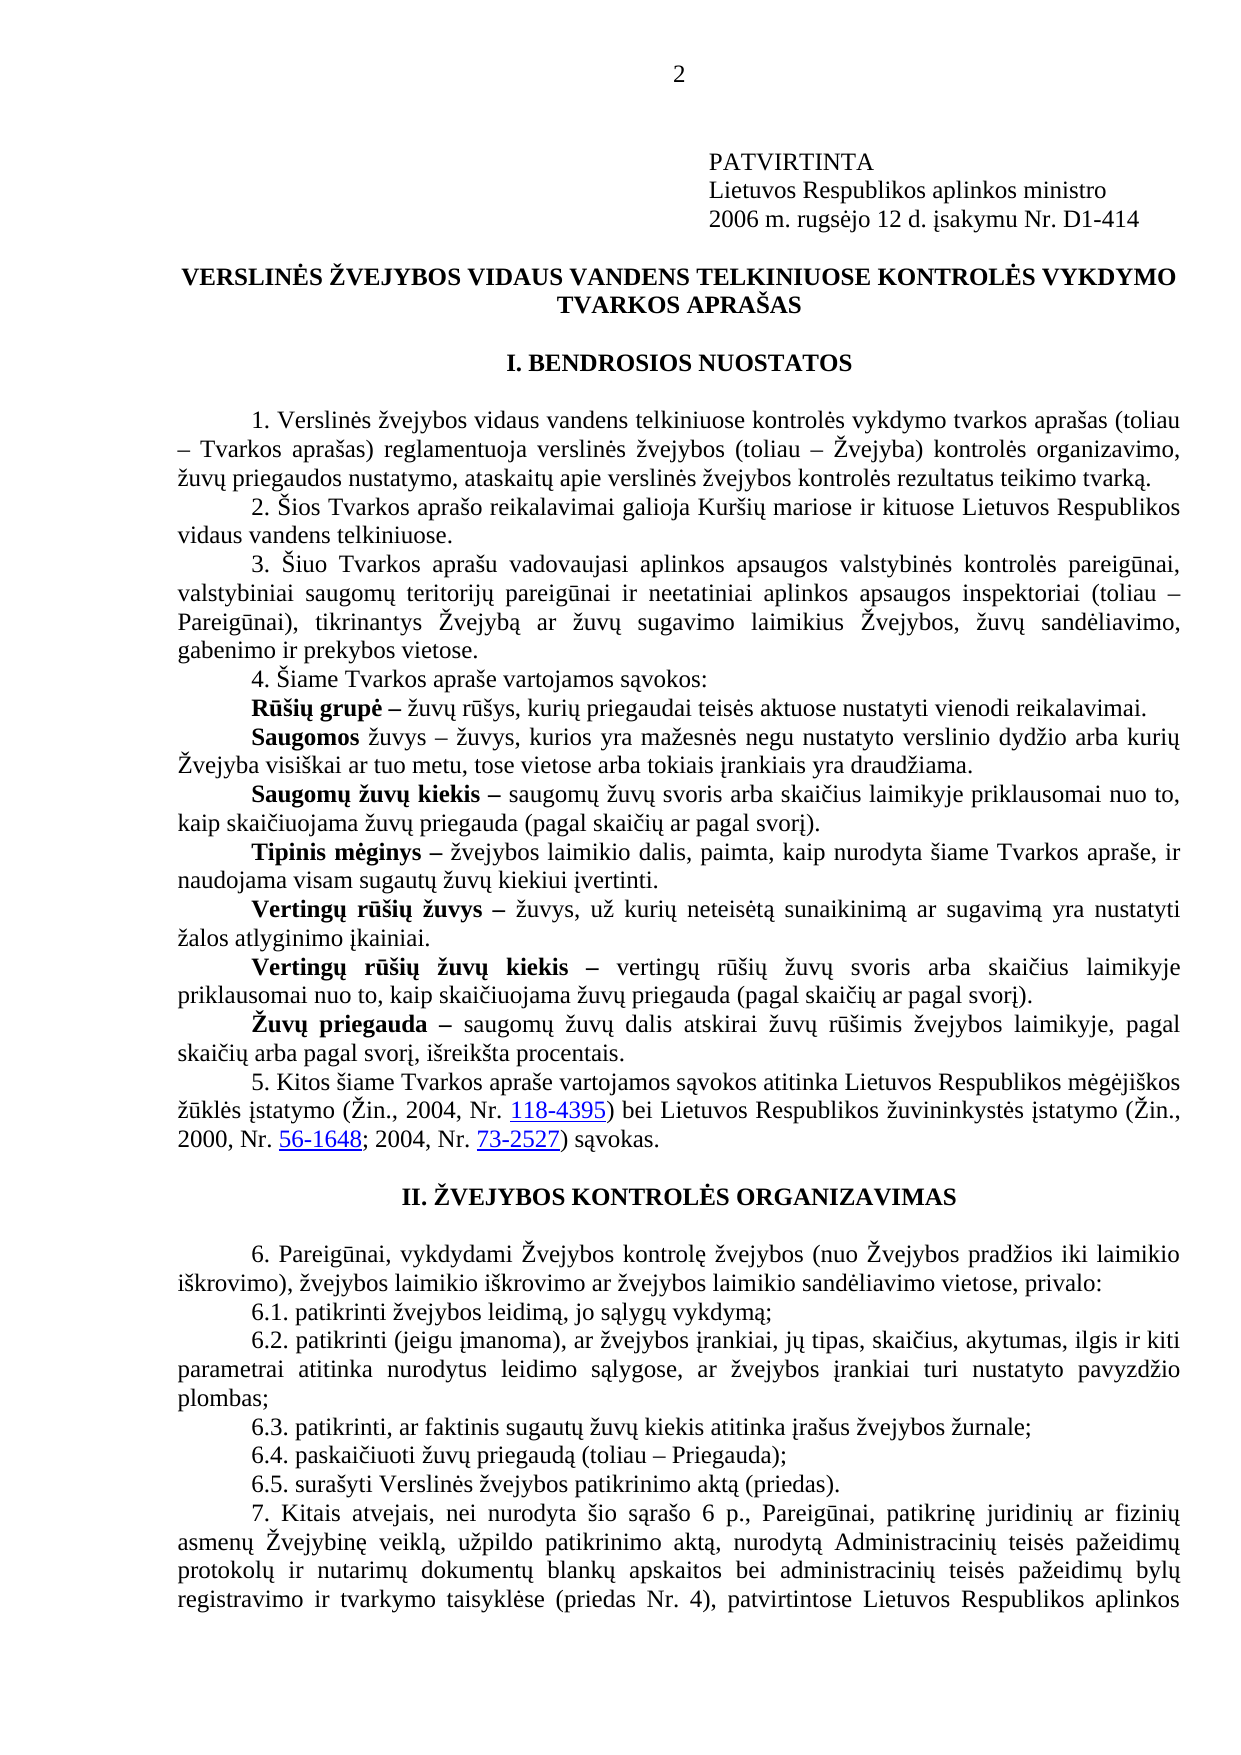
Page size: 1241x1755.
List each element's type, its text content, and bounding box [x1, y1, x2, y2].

text 6.4. paskaičiuoti žuvų priegaudą (toliau – Priegauda); [177, 1441, 1181, 1469]
text Vertingų rūšių žuvų kiekis – vertingų rūšių žuvų svoris arba skaičius laimikyje priklausomai nuo to, kaip skaičiuojama žuvų priegauda (pagal skaičių ar pagal svorį). [177, 952, 1181, 1009]
text Lietuvos Respublikos aplinkos ministro [177, 176, 1181, 204]
text 2006 m. rugsėjo 12 d. įsakymu Nr. D1-414 [177, 204, 1181, 233]
text 6.2. patikrinti (jeigu įmanoma), ar žvejybos įrankiai, jų tipas, skaičius, akytumas, ilgis ir kiti parametrai atitinka nurodytus leidimo sąlygose, ar žvejybos įrankiai turi nustatyto pavyzdžio plombas; [177, 1326, 1181, 1412]
text I. BENDROSIOS NUOSTATOS [177, 348, 1181, 377]
text II. ŽVEJYBOS KONTROLĖS ORGANIZAVIMAS [177, 1182, 1181, 1211]
text 6.3. patikrinti, ar faktinis sugautų žuvų kiekis atitinka įrašus žvejybos žurnale; [177, 1412, 1181, 1441]
text 6. Pareigūnai, vykdydami Žvejybos kontrolę žvejybos (nuo Žvejybos pradžios iki laimikio iškrovimo), žvejybos laimikio iškrovimo ar žvejybos laimikio sandėliavimo vietose, privalo: [177, 1239, 1181, 1297]
text 6.1. patikrinti žvejybos leidimą, jo sąlygų vykdymą; [177, 1297, 1181, 1326]
text Rūšių grupė – žuvų rūšys, kurių priegaudai teisės aktuose nustatyti vienodi reikalavimai. [177, 693, 1181, 722]
text 4. Šiame Tvarkos apraše vartojamos sąvokos: [177, 664, 1181, 693]
text 5. Kitos šiame Tvarkos apraše vartojamos sąvokos atitinka Lietuvos Respublikos mėgėjiškos žūklės įstatymo (Žin., 2004, Nr. 118-4395) bei Lietuvos Respublikos žuvininkystės įstatymo (Žin., 2000, Nr. 56-1648; 2004, Nr. 73-2527) sąvokas. [177, 1067, 1181, 1153]
text Vertingų rūšių žuvys – žuvys, už kurių neteisėtą sunaikinimą ar sugavimą yra nustatyti žalos atlyginimo įkainiai. [177, 894, 1181, 952]
text Žuvų priegauda – saugomų žuvų dalis atskirai žuvų rūšimis žvejybos laimikyje, pagal skaičių arba pagal svorį, išreikšta procentais. [177, 1009, 1181, 1067]
text Saugomų žuvų kiekis – saugomų žuvų svoris arba skaičius laimikyje priklausomai nuo to, kaip skaičiuojama žuvų priegauda (pagal skaičių ar pagal svorį). [177, 779, 1181, 837]
text 2. Šios Tvarkos aprašo reikalavimai galioja Kuršių mariose ir kituose Lietuvos Respublikos vidaus vandens telkiniuose. [177, 492, 1181, 549]
text 6.5. surašyti Verslinės žvejybos patikrinimo aktą (priedas). [177, 1469, 1181, 1498]
text VERSLINĖS ŽVEJYBOS VIDAUS VANDENS TELKINIUOSE KONTROLĖS VYKDYMO TVARKOS APRAŠAS [177, 262, 1181, 319]
text 7. Kitais atvejais, nei nurodyta šio sąrašo 6 p., Pareigūnai, patikrinę juridinių ar fizinių asmenų Žvejybinę veiklą, užpildo patikrinimo aktą, nurodytą Administracinių teisės pažeidimų protokolų ir nutarimų dokumentų blankų apskaitos bei administracinių teisės pažeidimų bylų registravimo ir tvarkymo taisyklėse (priedas Nr. 4), patvirtintose Lietuvos Respublikos aplinkos [177, 1498, 1181, 1613]
text Saugomos žuvys – žuvys, kurios yra mažesnės negu nustatyto verslinio dydžio arba kurių Žvejyba visiškai ar tuo metu, tose vietose arba tokiais įrankiais yra draudžiama. [177, 722, 1181, 779]
text 3. Šiuo Tvarkos aprašu vadovaujasi aplinkos apsaugos valstybinės kontrolės pareigūnai, valstybiniai saugomų teritorijų pareigūnai ir neetatiniai aplinkos apsaugos inspektoriai (toliau – Pareigūnai), tikrinantys Žvejybą ar žuvų sugavimo laimikius Žvejybos, žuvų sandėliavimo, gabenimo ir prekybos vietose. [177, 549, 1181, 664]
text 1. Verslinės žvejybos vidaus vandens telkiniuose kontrolės vykdymo tvarkos aprašas (toliau – Tvarkos aprašas) reglamentuoja verslinės žvejybos (toliau – Žvejyba) kontrolės organizavimo, žuvų priegaudos nustatymo, ataskaitų apie verslinės žvejybos kontrolės rezultatus teikimo tvarką. [177, 406, 1181, 492]
text Tipinis mėginys – žvejybos laimikio dalis, paimta, kaip nurodyta šiame Tvarkos apraše, ir naudojama visam sugautų žuvų kiekiui įvertinti. [177, 837, 1181, 894]
text PATVIRTINTA [177, 147, 1181, 176]
